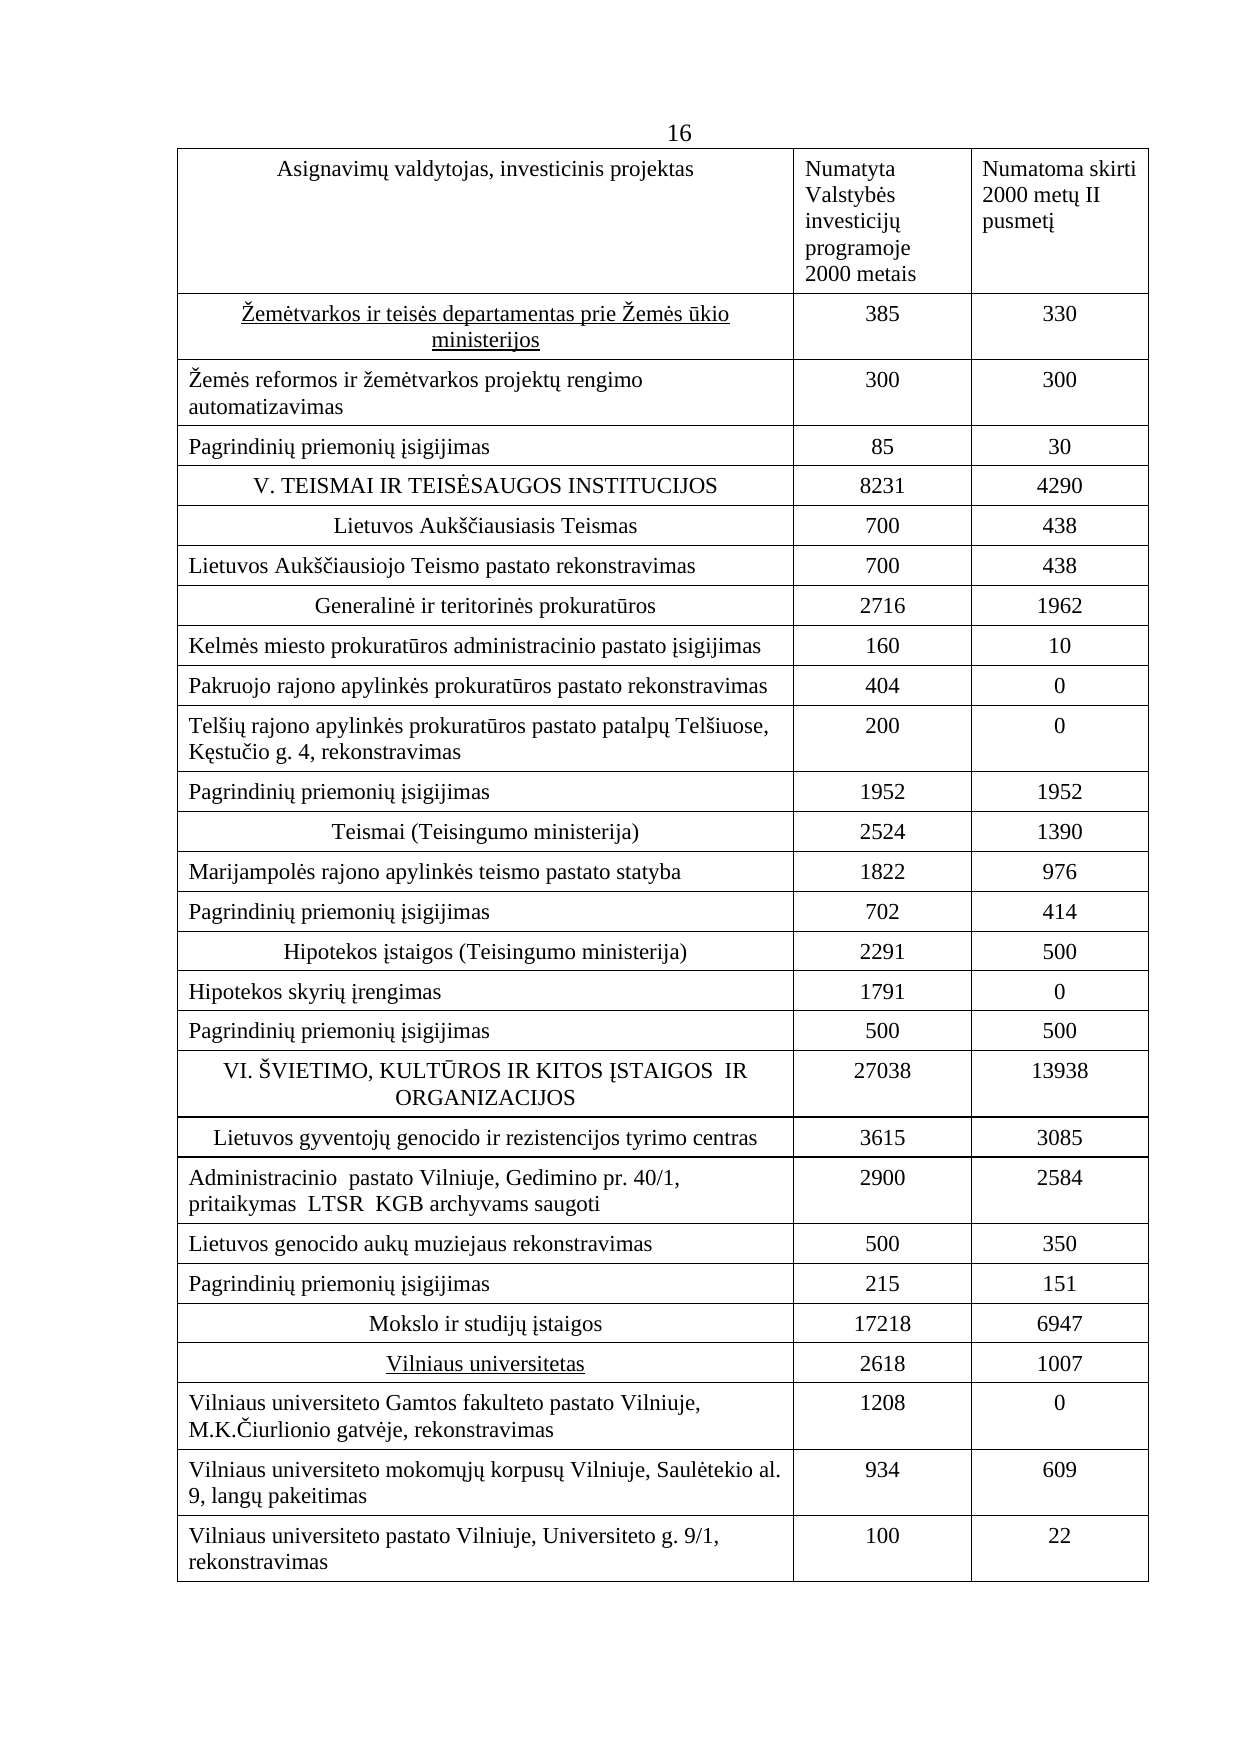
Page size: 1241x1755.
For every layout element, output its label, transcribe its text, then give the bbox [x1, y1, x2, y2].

table_header Numatoma skirti 2000 metų II pusmetį [972, 149, 1148, 293]
table_cell VI. ŠVIETIMO, KULTŪROS IR KITOS ĮSTAIGOS IR ORGANIZACIJOS [178, 1051, 793, 1116]
table_cell Vilniaus universitetas [178, 1343, 793, 1382]
table_cell Lietuvos Aukščiausiojo Teismo pastato rekonstravimas [178, 546, 793, 585]
table_cell Vilniaus universiteto mokomųjų korpusų Vilniuje, Saulėtekio al. 9, langų pakeitimas [178, 1450, 793, 1515]
table_cell 0 [972, 706, 1148, 771]
table_cell 700 [794, 506, 971, 545]
table_cell 500 [972, 1011, 1148, 1050]
table_cell 500 [972, 932, 1148, 970]
table_cell 30 [972, 426, 1148, 465]
table_cell Hipotekos skyrių įrengimas [178, 971, 793, 1010]
table_cell 8231 [794, 466, 971, 505]
table_cell V. TEISMAI IR TEISĖSAUGOS INSTITUCIJOS [178, 466, 793, 505]
table_cell 3085 [972, 1118, 1148, 1156]
table_cell 609 [972, 1450, 1148, 1515]
table_cell 215 [794, 1264, 971, 1302]
table_cell 2618 [794, 1343, 971, 1382]
table_cell Pagrindinių priemonių įsigijimas [178, 772, 793, 811]
table_cell Lietuvos genocido aukų muziejaus rekonstravimas [178, 1224, 793, 1262]
table_cell 160 [794, 626, 971, 665]
table_cell 3615 [794, 1118, 971, 1156]
table_cell 0 [972, 971, 1148, 1010]
table_cell 200 [794, 706, 971, 771]
table_cell 1208 [794, 1383, 971, 1448]
table_cell Lietuvos gyventojų genocido ir rezistencijos tyrimo centras [178, 1118, 793, 1156]
table_cell 1791 [794, 971, 971, 1010]
table_cell 13938 [972, 1051, 1148, 1116]
table_cell Mokslo ir studijų įstaigos [178, 1304, 793, 1342]
table_cell 934 [794, 1450, 971, 1515]
table_cell 1962 [972, 586, 1148, 625]
table_cell Generalinė ir teritorinės prokuratūros [178, 586, 793, 625]
table_cell Administracinio pastato Vilniuje, Gedimino pr. 40/1, pritaikymas LTSR KGB archyvams saugoti [178, 1158, 793, 1223]
table_cell 0 [972, 1383, 1148, 1448]
table_cell Pagrindinių priemonių įsigijimas [178, 426, 793, 465]
table_cell Vilniaus universiteto Gamtos fakulteto pastato Vilniuje, M.K.Čiurlionio gatvėje, rekonstravimas [178, 1383, 793, 1448]
table_cell 100 [794, 1516, 971, 1581]
table_cell 2584 [972, 1158, 1148, 1223]
table_cell 27038 [794, 1051, 971, 1116]
table_cell 385 [794, 294, 971, 359]
table_cell 300 [972, 360, 1148, 425]
table_cell Pakruojo rajono apylinkės prokuratūros pastato rekonstravimas [178, 666, 793, 705]
table_cell 10 [972, 626, 1148, 665]
table_cell 350 [972, 1224, 1148, 1262]
table_cell 1390 [972, 812, 1148, 851]
table_cell 438 [972, 506, 1148, 545]
table_cell 2900 [794, 1158, 971, 1223]
table_cell Teismai (Teisingumo ministerija) [178, 812, 793, 851]
table_cell 1952 [972, 772, 1148, 811]
table_cell 17218 [794, 1304, 971, 1342]
table_cell 500 [794, 1224, 971, 1262]
table_cell Žemės reformos ir žemėtvarkos projektų rengimo automatizavimas [178, 360, 793, 425]
table_cell Telšių rajono apylinkės prokuratūros pastato patalpų Telšiuose, Kęstučio g. 4, rekonstravimas [178, 706, 793, 771]
table_cell 151 [972, 1264, 1148, 1302]
table_cell 4290 [972, 466, 1148, 505]
table_cell Vilniaus universiteto pastato Vilniuje, Universiteto g. 9/1, rekonstravimas [178, 1516, 793, 1581]
table_cell 2291 [794, 932, 971, 970]
table_cell 976 [972, 852, 1148, 891]
table_cell 438 [972, 546, 1148, 585]
table_cell 700 [794, 546, 971, 585]
table_cell Pagrindinių priemonių įsigijimas [178, 1264, 793, 1302]
table_cell Pagrindinių priemonių įsigijimas [178, 892, 793, 931]
table_cell Pagrindinių priemonių įsigijimas [178, 1011, 793, 1050]
table_header Asignavimų valdytojas, investicinis projektas [178, 149, 793, 293]
table_cell Hipotekos įstaigos (Teisingumo ministerija) [178, 932, 793, 970]
table_cell 1007 [972, 1343, 1148, 1382]
table_cell 6947 [972, 1304, 1148, 1342]
table_cell Žemėtvarkos ir teisės departamentas prie Žemės ūkio ministerijos [178, 294, 793, 359]
table_header Numatyta Valstybės investicijų programoje 2000 metais [794, 149, 971, 293]
table_cell 702 [794, 892, 971, 931]
table_cell Lietuvos Aukščiausiasis Teismas [178, 506, 793, 545]
table_cell 2716 [794, 586, 971, 625]
table_cell 414 [972, 892, 1148, 931]
table_cell 330 [972, 294, 1148, 359]
table_cell 300 [794, 360, 971, 425]
table_cell 85 [794, 426, 971, 465]
table_cell 2524 [794, 812, 971, 851]
table_cell 404 [794, 666, 971, 705]
table_cell Kelmės miesto prokuratūros administracinio pastato įsigijimas [178, 626, 793, 665]
table_cell 500 [794, 1011, 971, 1050]
table_cell Marijampolės rajono apylinkės teismo pastato statyba [178, 852, 793, 891]
table_cell 1952 [794, 772, 971, 811]
table_cell 0 [972, 666, 1148, 705]
table_cell 22 [972, 1516, 1148, 1581]
table_cell 1822 [794, 852, 971, 891]
